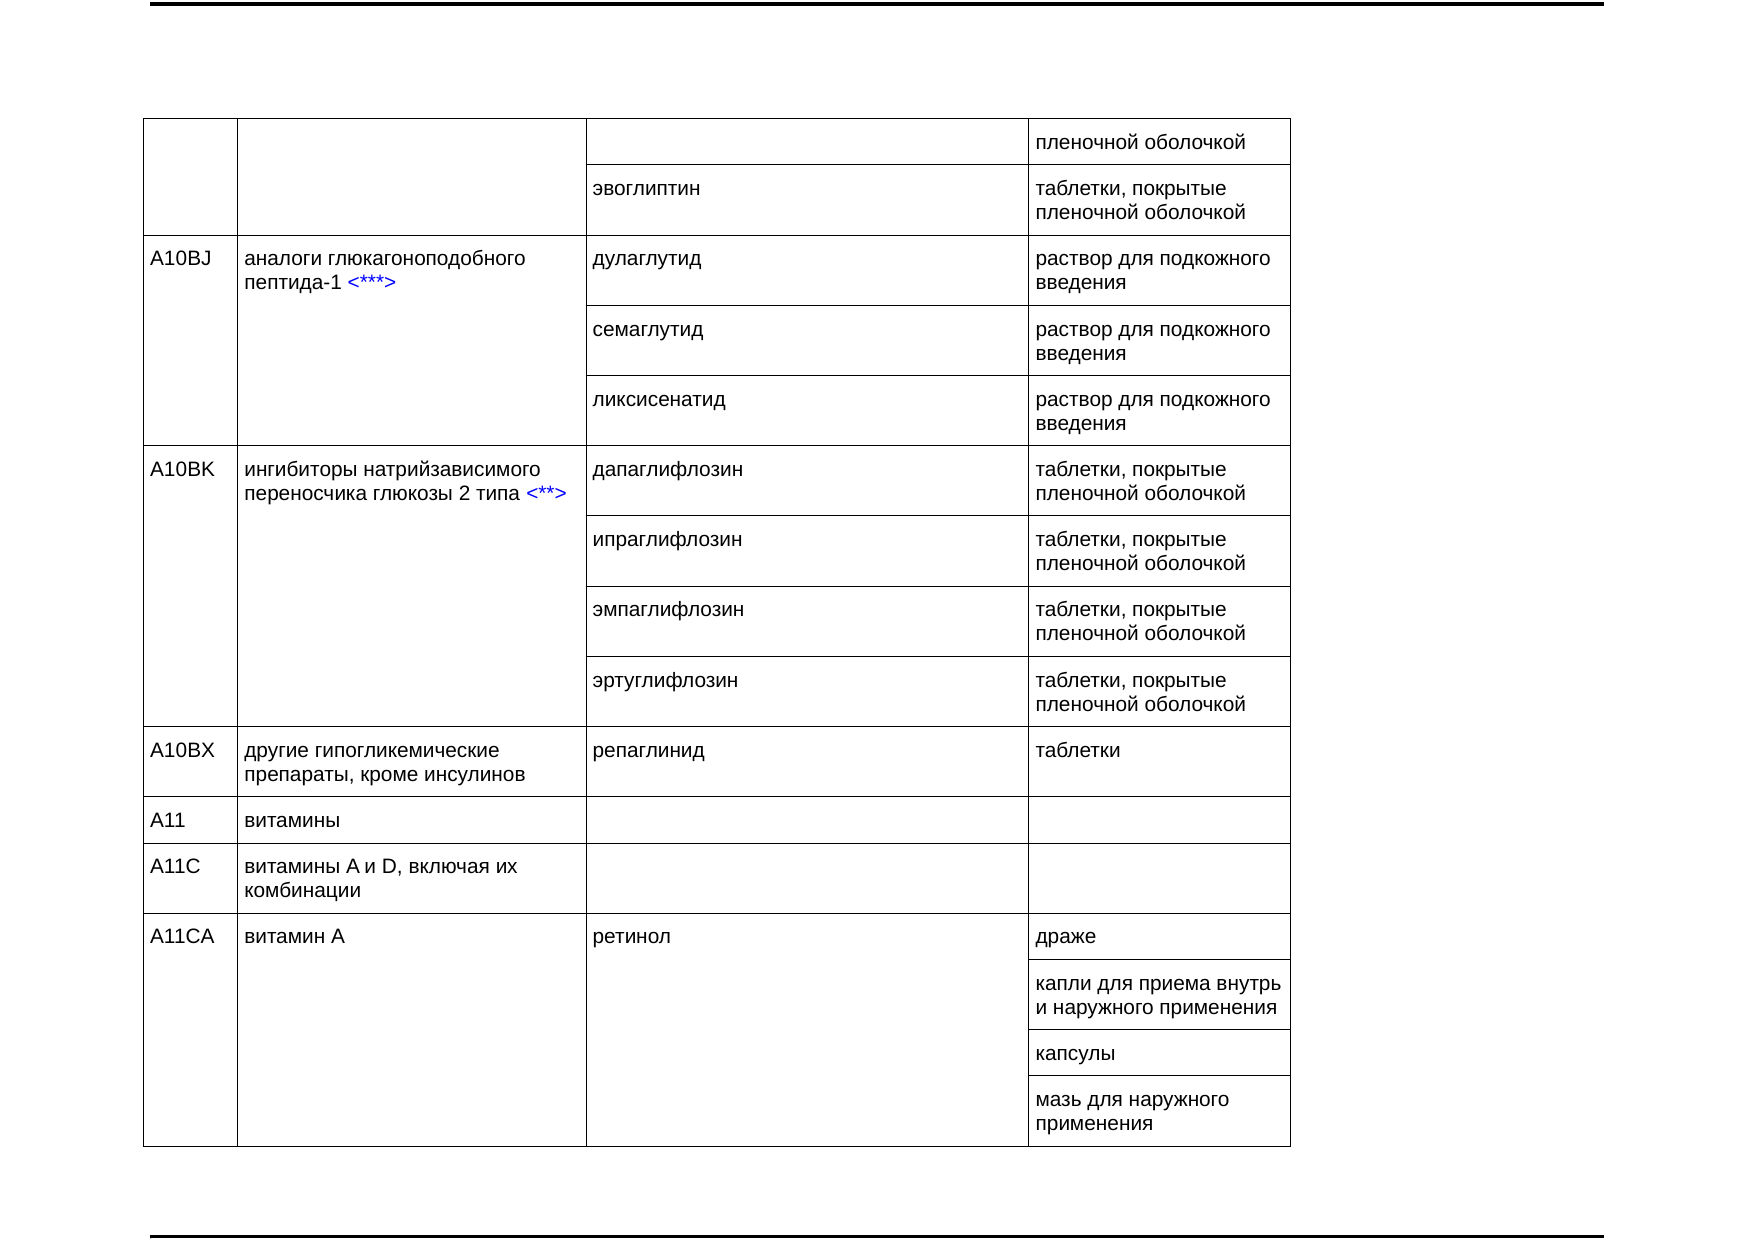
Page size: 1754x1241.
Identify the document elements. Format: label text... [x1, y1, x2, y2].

table_cell другие гипогликемические препараты, кроме инсулинов [238, 727, 586, 796]
table_cell пленочной оболочкой [1029, 119, 1290, 164]
table_cell ипраглифлозин [587, 516, 1028, 586]
table_cell раствор для подкожного введения [1029, 236, 1290, 305]
table_cell таблетки, покрытые пленочной оболочкой [1029, 446, 1290, 515]
table_cell репаглинид [587, 727, 1028, 796]
table_cell [1029, 844, 1290, 913]
table_cell A11CA [144, 914, 237, 1146]
table_cell таблетки, покрытые пленочной оболочкой [1029, 516, 1290, 586]
table_cell витамин A [238, 914, 586, 1146]
table_cell витамины A и D, включая их комбинации [238, 844, 586, 913]
table_cell [144, 119, 237, 234]
table_cell таблетки, покрытые пленочной оболочкой [1029, 165, 1290, 234]
table_cell дулаглутид [587, 236, 1028, 305]
table_cell A11 [144, 797, 237, 842]
table_cell эмпаглифлозин [587, 587, 1028, 656]
table_cell аналоги глюкагоноподобного пептида-1 <***> [238, 236, 586, 445]
table_cell ингибиторы натрийзависимого переносчика глюкозы 2 типа <**> [238, 446, 586, 726]
table_cell дапаглифлозин [587, 446, 1028, 515]
table_cell [1029, 797, 1290, 842]
table_cell раствор для подкожного введения [1029, 306, 1290, 375]
table_cell [587, 797, 1028, 842]
table_cell семаглутид [587, 306, 1028, 375]
table_cell таблетки, покрытые пленочной оболочкой [1029, 587, 1290, 656]
table_cell [587, 844, 1028, 913]
table_cell [587, 119, 1028, 164]
table_cell ликсисенатид [587, 376, 1028, 445]
table_cell A10BK [144, 446, 237, 726]
table_cell драже [1029, 914, 1290, 959]
table_cell витамины [238, 797, 586, 842]
table_cell A11C [144, 844, 237, 913]
table_cell мазь для наружного применения [1029, 1076, 1290, 1146]
table_cell раствор для подкожного введения [1029, 376, 1290, 445]
table_cell таблетки, покрытые пленочной оболочкой [1029, 657, 1290, 726]
table_cell эртуглифлозин [587, 657, 1028, 726]
table_cell A10BX [144, 727, 237, 796]
table_cell [238, 119, 586, 234]
table_cell таблетки [1029, 727, 1290, 796]
table_cell эвоглиптин [587, 165, 1028, 234]
table_cell ретинол [587, 914, 1028, 1146]
table_cell A10BJ [144, 236, 237, 445]
table_cell капсулы [1029, 1030, 1290, 1075]
table_cell капли для приема внутрь и наружного применения [1029, 960, 1290, 1029]
